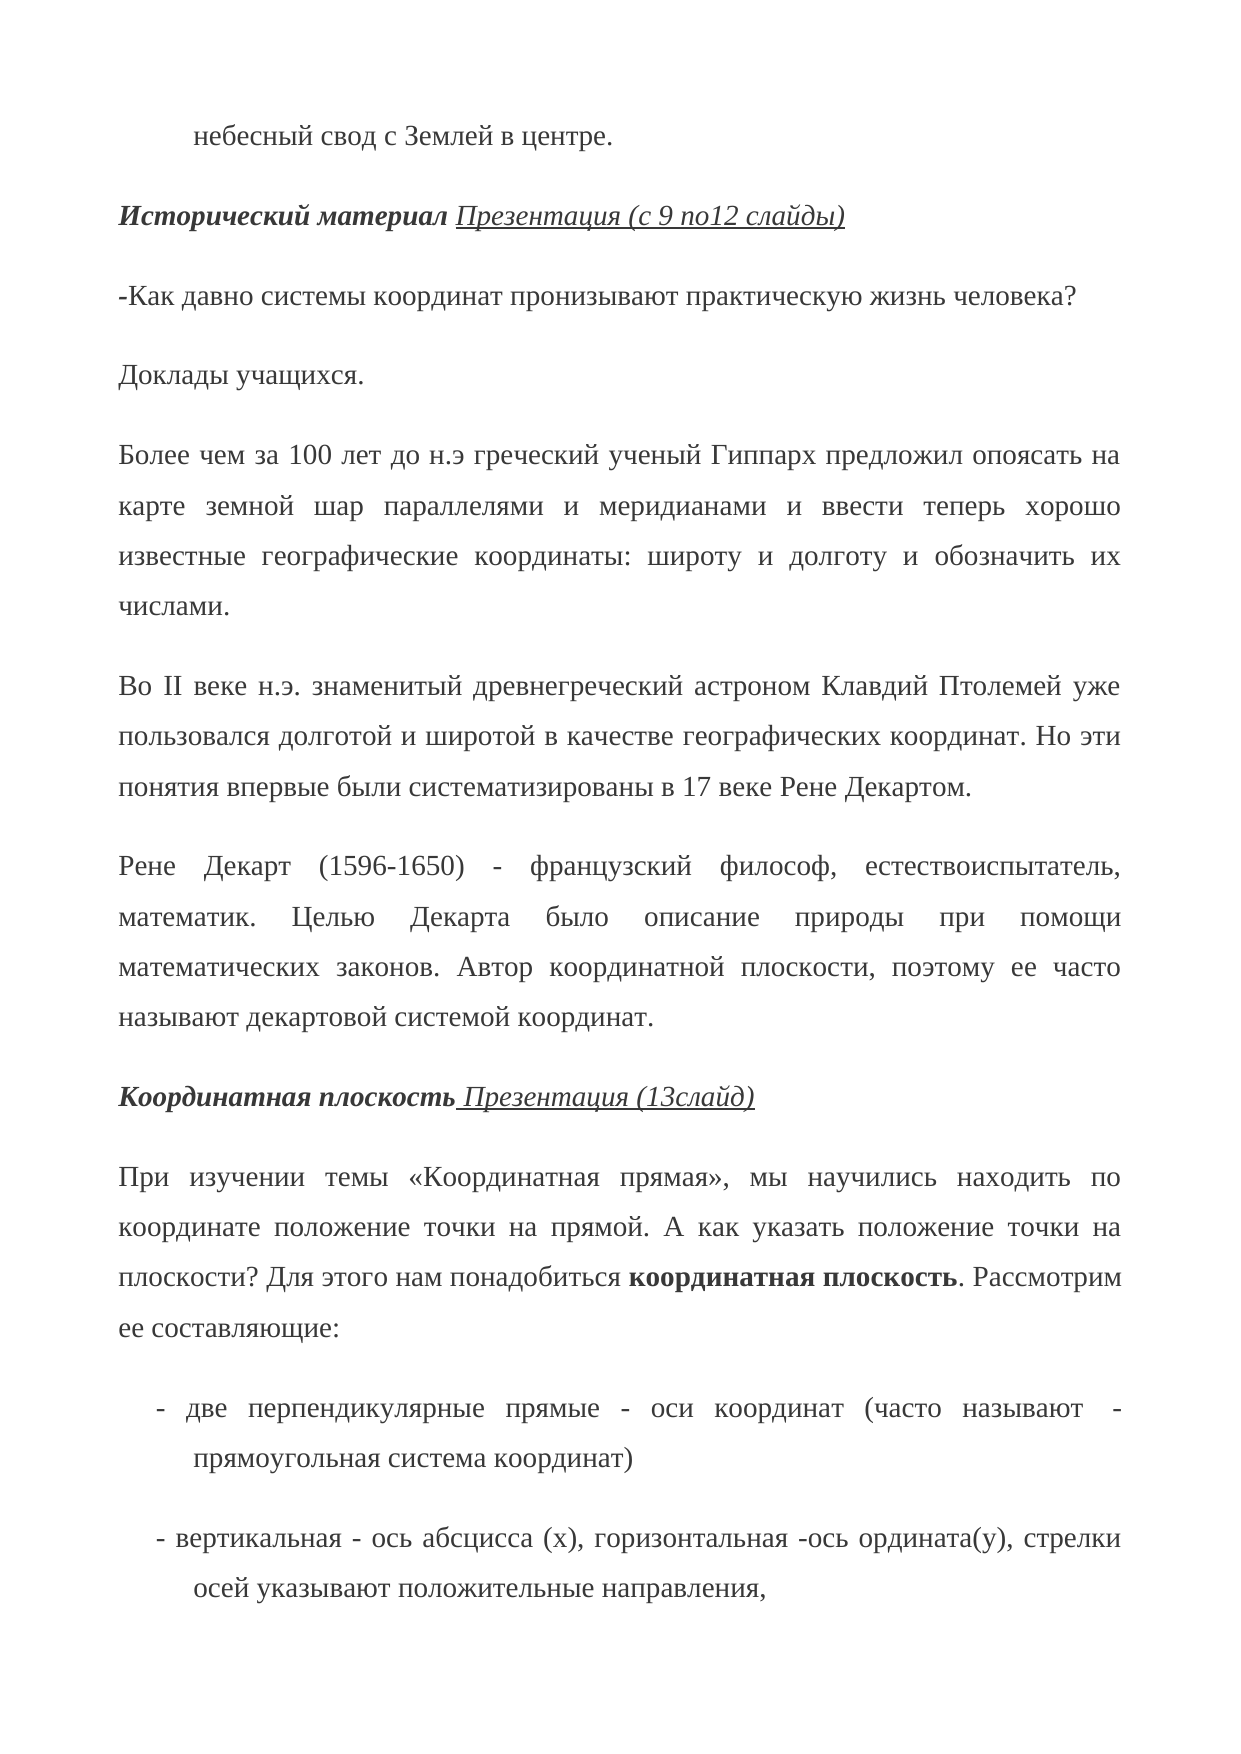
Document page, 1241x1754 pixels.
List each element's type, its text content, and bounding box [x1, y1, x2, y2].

text Во II веке н.э. знаменитый древнегреческий астроном Клавдий Птолемей уже пользовался долготой и широтой в качестве географических координат. Но эти понятия впервые были систематизированы в 17 веке Рене Декартом. [118, 668, 1122, 802]
text - две перпендикулярные прямые - оси координат (часто называют - прямоугольная система координат) [156, 1390, 1122, 1473]
text - вертикальная - ось абсцисса (х), горизонтальная -ось ордината(у), стрелки осей указывают положительные направления, [156, 1520, 1122, 1604]
text небесный свод с Землей в центре. [156, 118, 1122, 152]
text Рене Декарт (1596-1650) - французский философ, естествоиспытатель, математик. Целью Декарта было описание природы при помощи математических законов. Автор координатной плоскости, поэтому ее часто называют декартовой системой координат. [118, 848, 1122, 1033]
text -Как давно системы координат пронизывают практическую жизнь человека? [118, 278, 1122, 311]
text Исторический материал Презентация (с 9 по12 слайды) [118, 198, 1122, 231]
text Доклады учащихся. [118, 357, 1122, 391]
text Более чем за 100 лет до н.э греческий ученый Гиппарх предложил опоясать на карте земной шар параллелями и меридианами и ввести теперь хорошо известные географические координаты: широту и долготу и обозначить их числами. [118, 437, 1122, 622]
text Координатная плоскость Презентация (13слайд) [118, 1079, 1122, 1113]
text При изучении темы «Координатная прямая», мы научились находить по координате положение точки на прямой. А как указать положение точки на плоскости? Для этого нам понадобиться координатная плоскость. Рассмотрим ее составляющие: [118, 1159, 1122, 1343]
